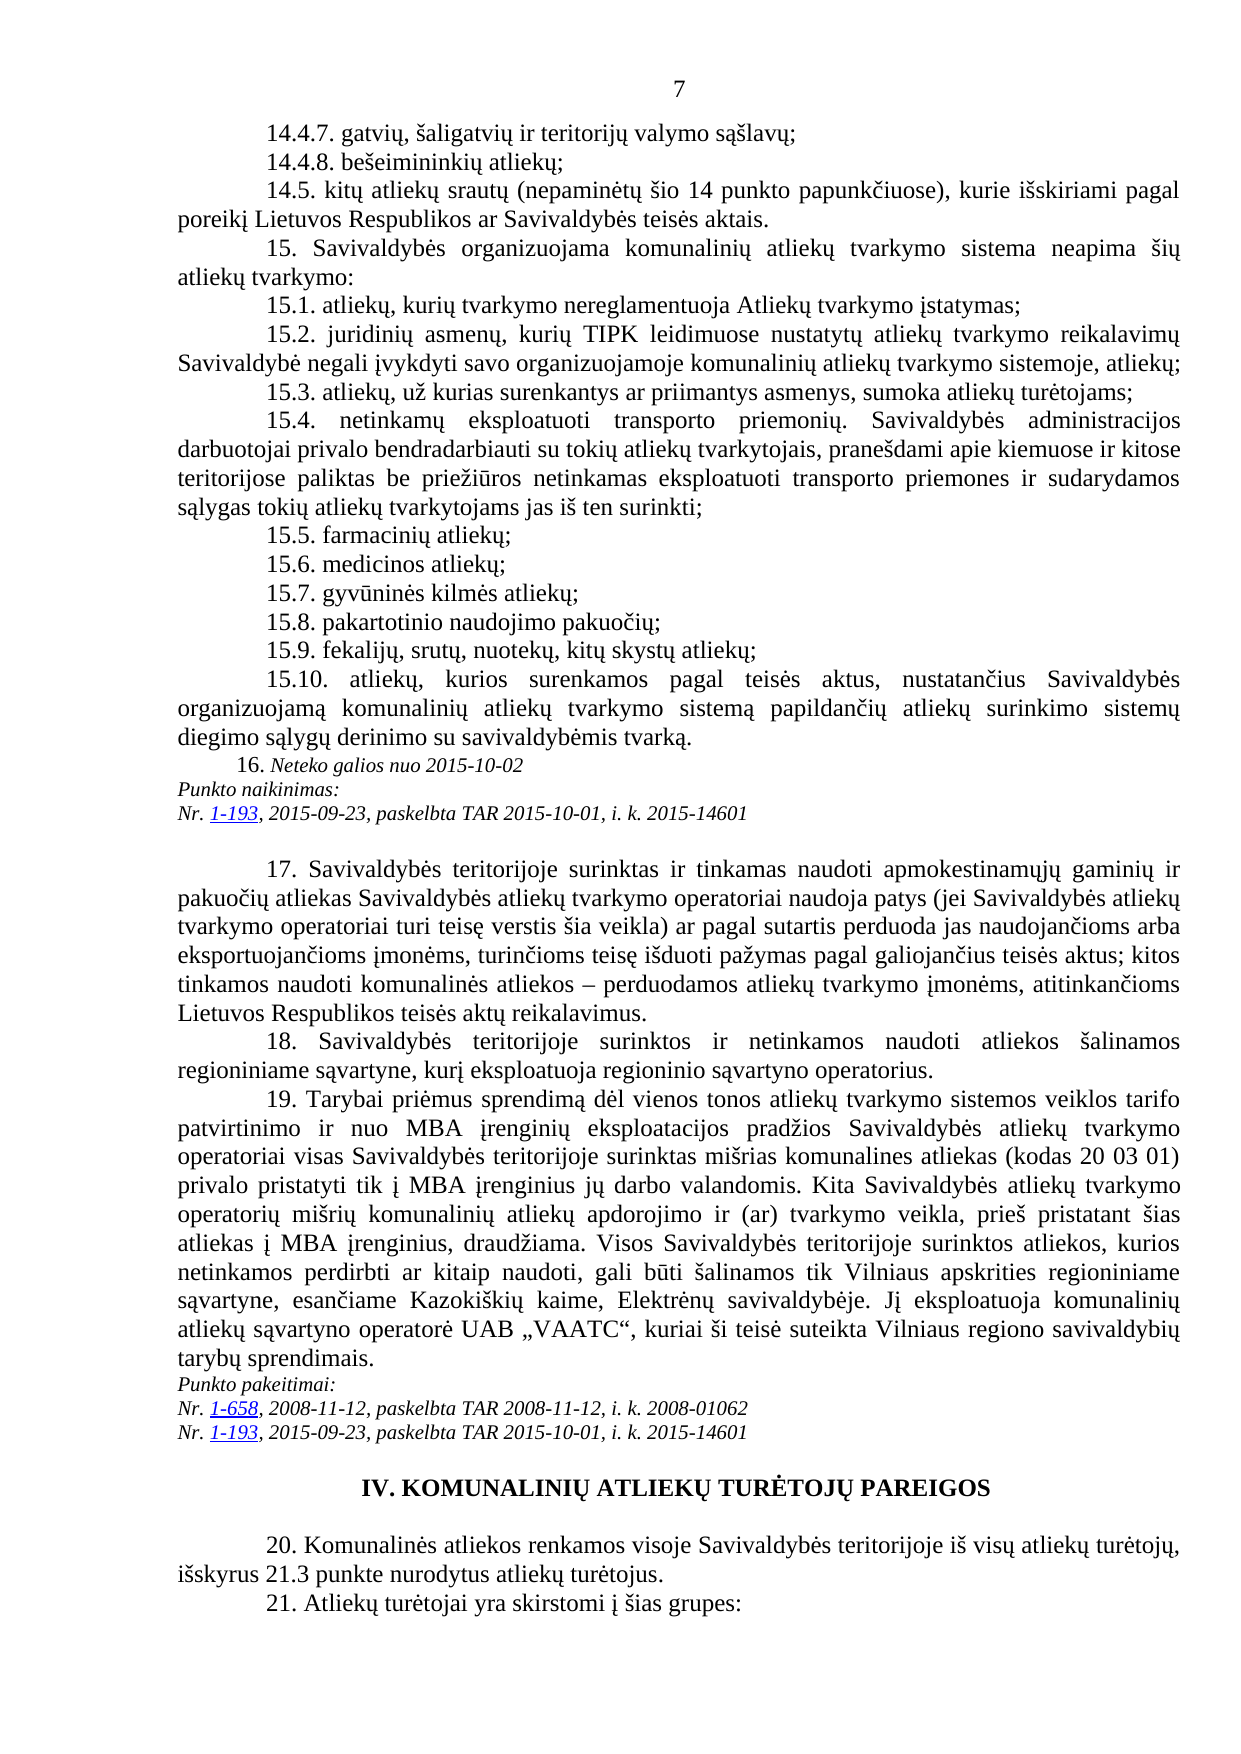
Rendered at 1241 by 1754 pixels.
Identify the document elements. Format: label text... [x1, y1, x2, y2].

text 15.3. atliekų, už kurias surenkantys ar priimantys asmenys, sumoka atliekų turėtojams; [177, 377, 1181, 406]
text 14.5. kitų atliekų srautų (nepaminėtų šio 14 punkto papunkčiuose), kurie išskiriami pagal poreikį Lietuvos Respublikos ar Savivaldybės teisės aktais. [177, 176, 1181, 233]
text Punkto naikinimas: [177, 777, 1181, 801]
text 20. Komunalinės atliekos renkamos visoje Savivaldybės teritorijoje iš visų atliekų turėtojų, išskyrus 21.3 punkte nurodytus atliekų turėtojus. [177, 1530, 1181, 1588]
text 15.9. fekalijų, srutų, nuotekų, kitų skystų atliekų; [177, 636, 1181, 664]
text 21. Atliekų turėtojai yra skirstomi į šias grupes: [177, 1588, 1181, 1616]
text Nr. 1-193, 2015-09-23, paskelbta TAR 2015-10-01, i. k. 2015-14601 [177, 1420, 1181, 1444]
text 15.7. gyvūninės kilmės atliekų; [177, 578, 1181, 607]
text 15.10. atliekų, kurios surenkamos pagal teisės aktus, nustatančius Savivaldybės organizuojamą komunalinių atliekų tvarkymo sistemą papildančių atliekų surinkimo sistemų diegimo sąlygų derinimo su savivaldybėmis tvarką. [177, 664, 1181, 751]
text Nr. 1-193, 2015-09-23, paskelbta TAR 2015-10-01, i. k. 2015-14601 [177, 801, 1181, 825]
text 15. Savivaldybės organizuojama komunalinių atliekų tvarkymo sistema neapima šių atliekų tvarkymo: [177, 233, 1181, 291]
text 17. Savivaldybės teritorijoje surinktas ir tinkamas naudoti apmokestinamųjų gaminių ir pakuočių atliekas Savivaldybės atliekų tvarkymo operatoriai naudoja patys (jei Savivaldybės atliekų tvarkymo operatoriai turi teisę verstis šia veikla) ar pagal sutartis perduoda jas naudojančioms arba eksportuojančioms įmonėms, turinčioms teisę išduoti pažymas pagal galiojančius teisės aktus; kitos tinkamos naudoti komunalinės atliekos – perduodamos atliekų tvarkymo įmonėms, atitinkančioms Lietuvos Respublikos teisės aktų reikalavimus. [177, 854, 1181, 1026]
text 16. Neteko galios nuo 2015-10-02 [177, 751, 1181, 777]
text 18. Savivaldybės teritorijoje surinktos ir netinkamos naudoti atliekos šalinamos regioniniame sąvartyne, kurį eksploatuoja regioninio sąvartyno operatorius. [177, 1026, 1181, 1084]
text 19. Tarybai priėmus sprendimą dėl vienos tonos atliekų tvarkymo sistemos veiklos tarifo patvirtinimo ir nuo MBA įrenginių eksploatacijos pradžios Savivaldybės atliekų tvarkymo operatoriai visas Savivaldybės teritorijoje surinktas mišrias komunalines atliekas (kodas 20 03 01) privalo pristatyti tik į MBA įrenginius jų darbo valandomis. Kita Savivaldybės atliekų tvarkymo operatorių mišrių komunalinių atliekų apdorojimo ir (ar) tvarkymo veikla, prieš pristatant šias atliekas į MBA įrenginius, draudžiama. Visos Savivaldybės teritorijoje surinktos atliekos, kurios netinkamos perdirbti ar kitaip naudoti, gali būti šalinamos tik Vilniaus apskrities regioniniame sąvartyne, esančiame Kazokiškių kaime, Elektrėnų savivaldybėje. Jį eksploatuoja komunalinių atliekų sąvartyno operatorė UAB „VAATC“, kuriai ši teisė suteikta Vilniaus regiono savivaldybių tarybų sprendimais. [177, 1084, 1181, 1372]
text Punkto pakeitimai: [177, 1372, 1181, 1396]
text 15.6. medicinos atliekų; [177, 549, 1181, 578]
text 14.4.7. gatvių, šaligatvių ir teritorijų valymo sąšlavų; [177, 118, 1181, 147]
text Nr. 1-658, 2008-11-12, paskelbta TAR 2008-11-12, i. k. 2008-01062 [177, 1396, 1181, 1420]
text 15.4. netinkamų eksploatuoti transporto priemonių. Savivaldybės administracijos darbuotojai privalo bendradarbiauti su tokių atliekų tvarkytojais, pranešdami apie kiemuose ir kitose teritorijose paliktas be priežiūros netinkamas eksploatuoti transporto priemones ir sudarydamos sąlygas tokių atliekų tvarkytojams jas iš ten surinkti; [177, 406, 1181, 521]
text 14.4.8. bešeimininkių atliekų; [177, 147, 1181, 176]
text 15.5. farmacinių atliekų; [177, 521, 1181, 549]
text 15.8. pakartotinio naudojimo pakuočių; [177, 607, 1181, 636]
text 15.2. juridinių asmenų, kurių TIPK leidimuose nustatytų atliekų tvarkymo reikalavimų Savivaldybė negali įvykdyti savo organizuojamoje komunalinių atliekų tvarkymo sistemoje, atliekų; [177, 319, 1181, 377]
text 15.1. atliekų, kurių tvarkymo nereglamentuoja Atliekų tvarkymo įstatymas; [177, 291, 1181, 319]
text IV. KOMUNALINIŲ ATLIEKŲ TURĖTOJŲ PAREIGOS [177, 1473, 1181, 1501]
